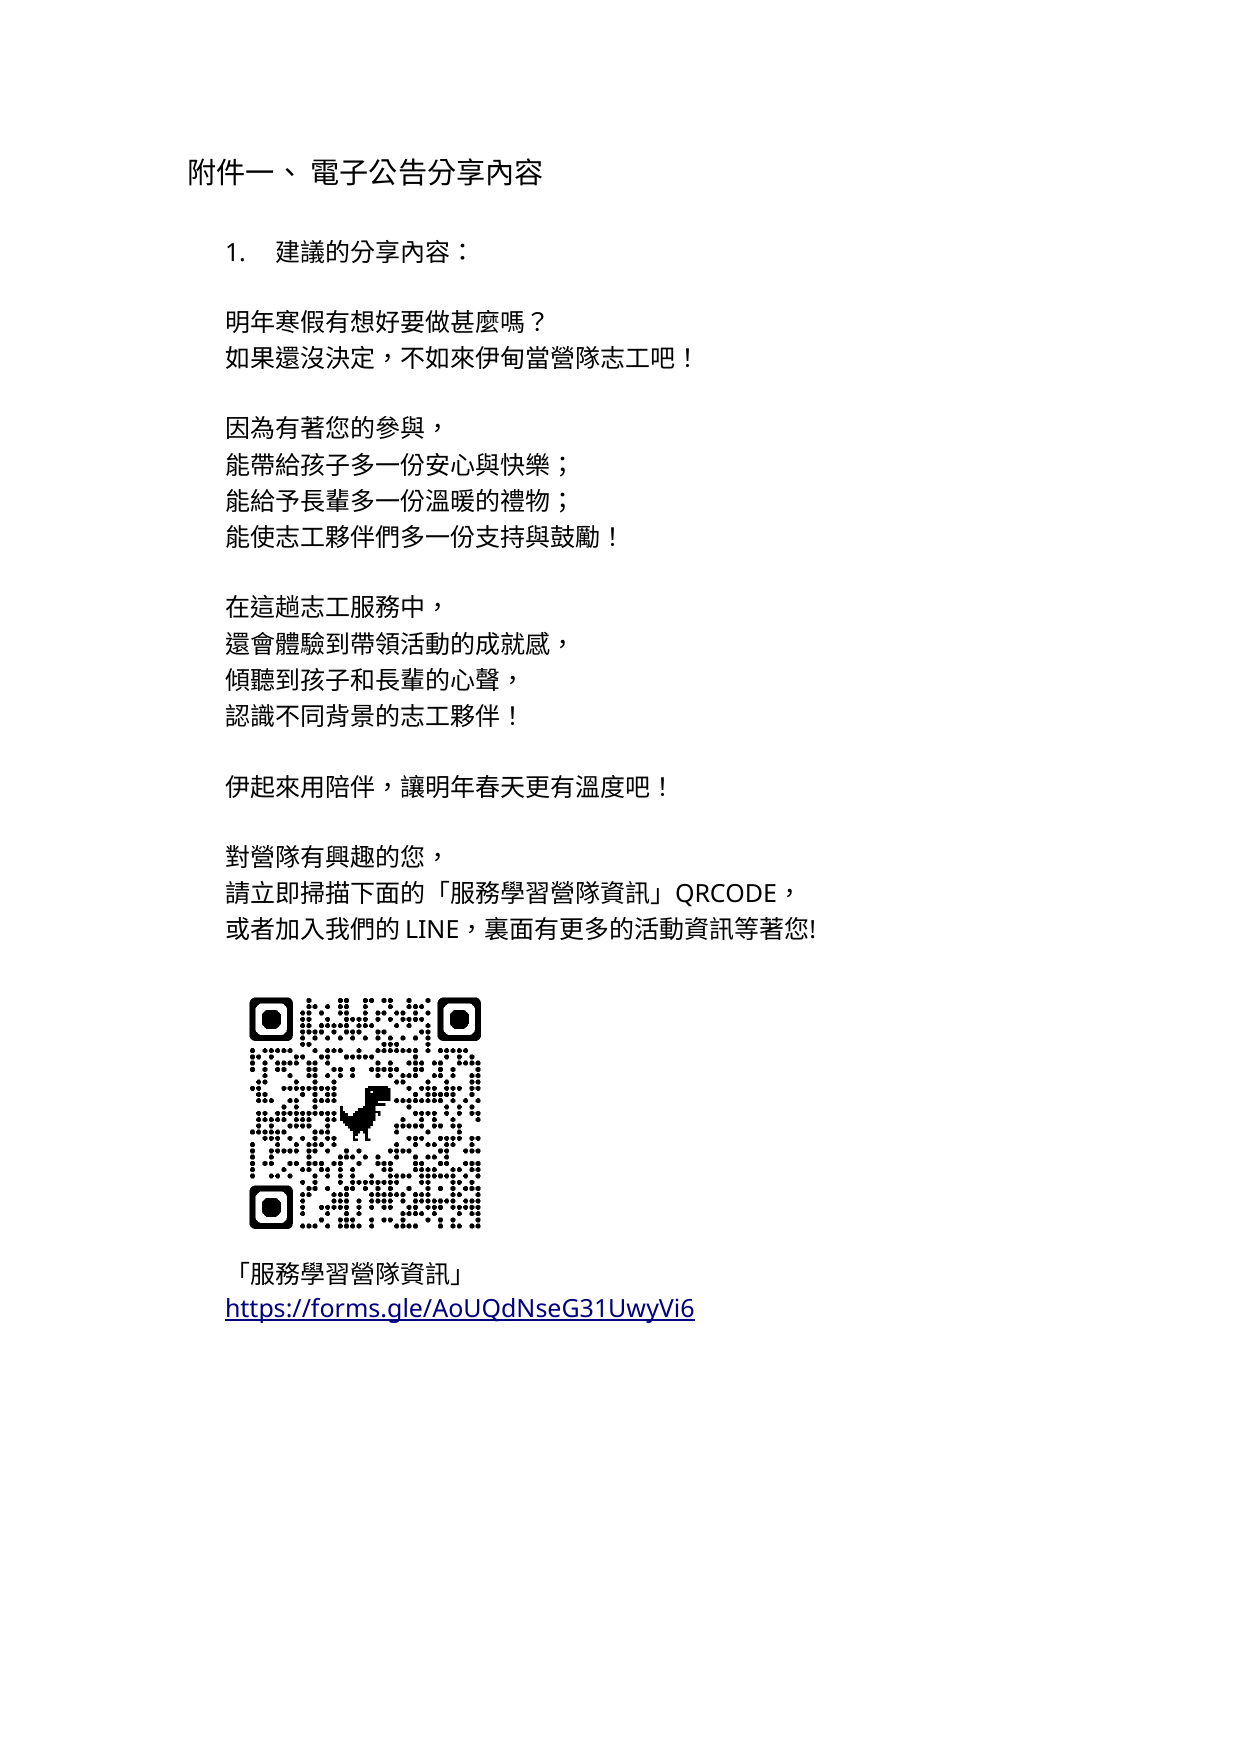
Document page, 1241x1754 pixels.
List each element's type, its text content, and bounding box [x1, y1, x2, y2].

text 能帶給孩子多一份安心與快樂； [225, 445, 1053, 481]
text 請立即掃描下面的「服務學習營隊資訊」QRCODE， [225, 873, 1053, 910]
text 因為有著您的參與， [225, 409, 1053, 445]
text 如果還沒決定，不如來伊甸當營隊志工吧！ [225, 338, 1053, 375]
text 「服務學習營隊資訊」 [225, 1254, 1053, 1290]
text 伊起來用陪伴，讓明年春天更有溫度吧！ [225, 767, 1053, 803]
text 或者加入我們的LINE，裏面有更多的活動資訊等著您! [225, 910, 1053, 946]
text 附件一、 電子公告分享內容 [187, 150, 1053, 192]
list 建議的分享內容： [225, 232, 1053, 268]
text 對營隊有興趣的您， [225, 837, 1053, 873]
text 在這趟志工服務中， 還會體驗到帶領活動的成就感， 傾聽到孩子和長輩的心聲， [225, 588, 1053, 697]
text 能給予長輩多一份溫暖的禮物； [225, 481, 1053, 518]
text 認識不同背景的志工夥伴！ [225, 697, 1053, 733]
text 明年寒假有想好要做甚麼嗎？ [225, 302, 1053, 338]
text https://forms.gle/AoUQdNseG31UwyVi6 [225, 1290, 1053, 1324]
text 能使志工夥伴們多一份支持與鼓勵！ [225, 518, 1053, 554]
